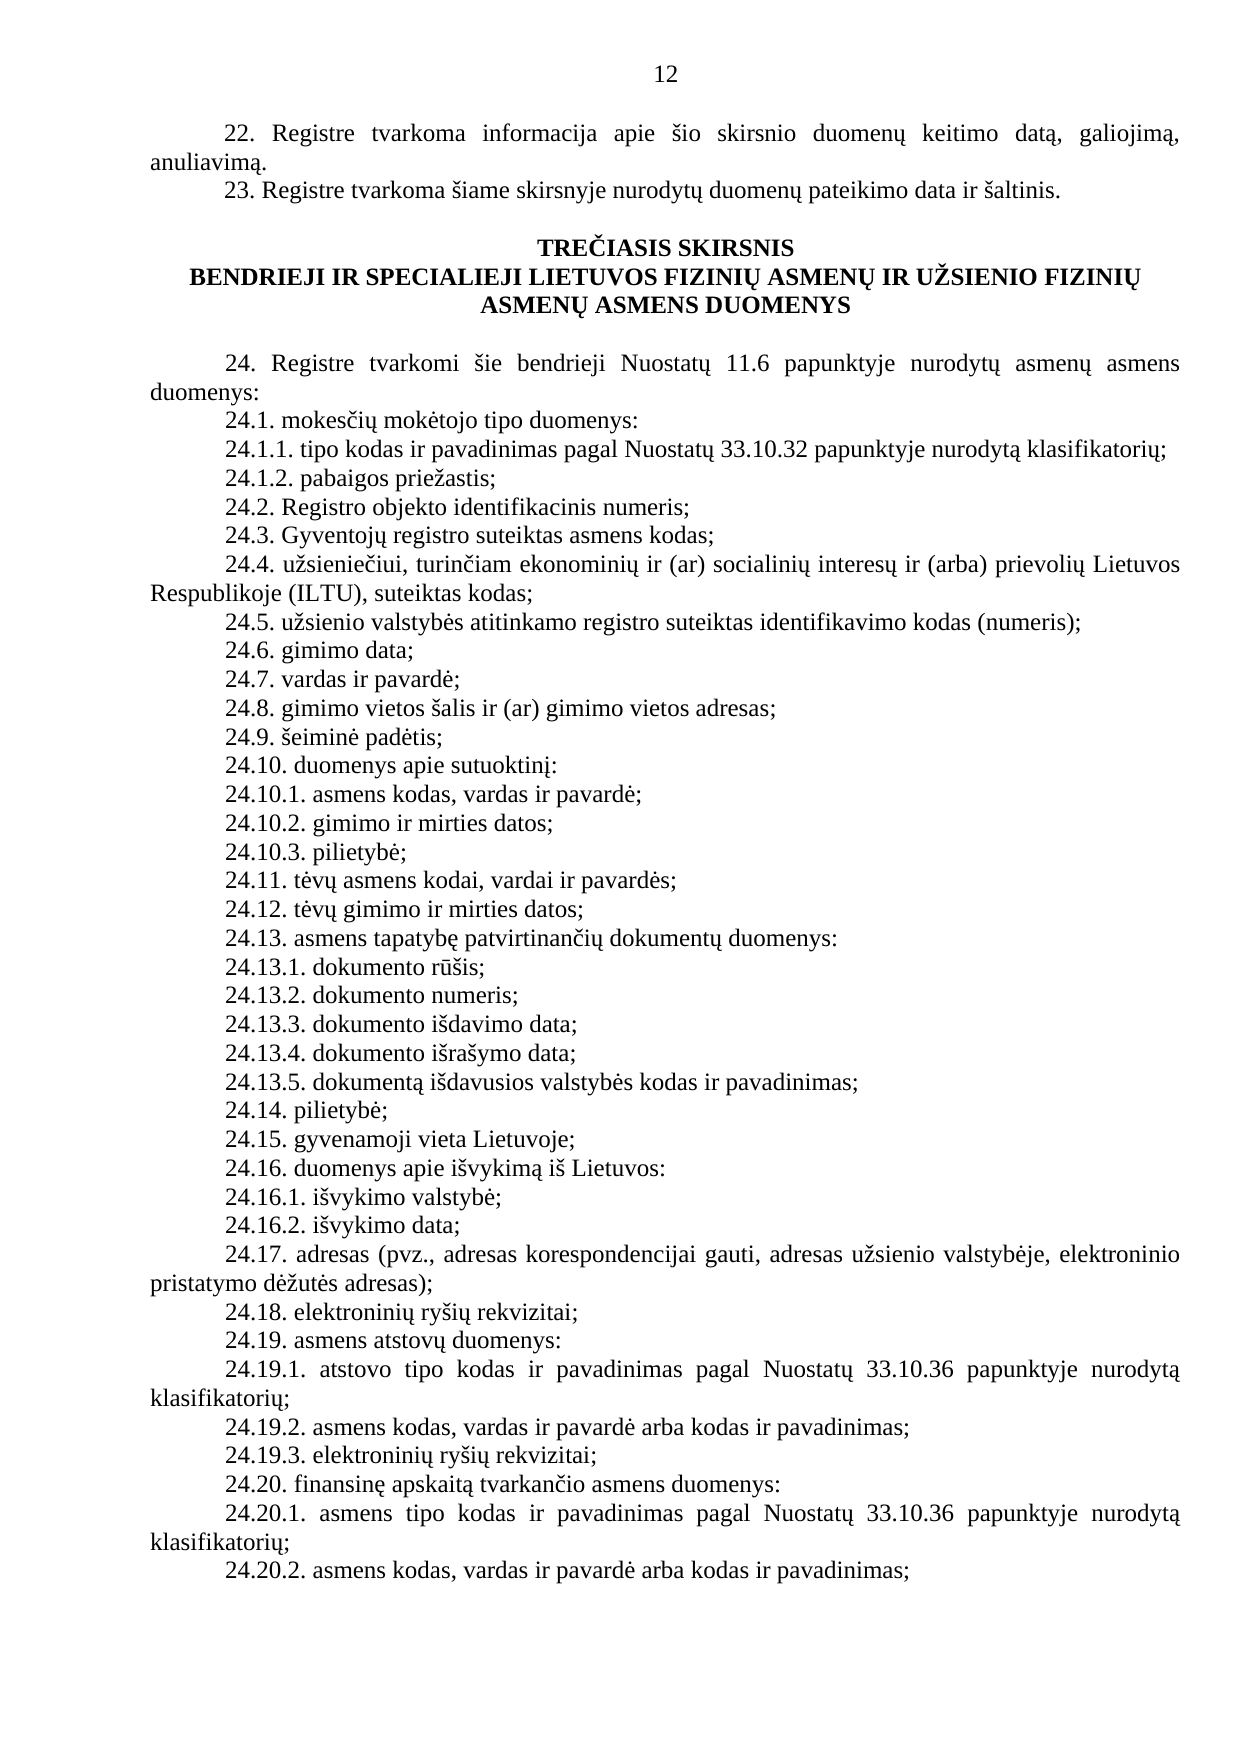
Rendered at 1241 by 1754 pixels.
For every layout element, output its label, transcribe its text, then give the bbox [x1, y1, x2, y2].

text 24.8. gimimo vietos šalis ir (ar) gimimo vietos adresas; [150, 693, 1181, 722]
text 22. Registre tvarkoma informacija apie šio skirsnio duomenų keitimo datą, galiojimą, anuliavimą. [150, 118, 1181, 176]
text 24.13.2. dokumento numeris; [150, 981, 1181, 1009]
text 24.16.1. išvykimo valstybė; [150, 1182, 1181, 1211]
text 24.1. mokesčių mokėtojo tipo duomenys: [150, 406, 1181, 434]
text 24.20.1. asmens tipo kodas ir pavadinimas pagal Nuostatų 33.10.36 papunktyje nurodytą klasifikatorių; [150, 1498, 1181, 1556]
text BENDRIEJI IR SPECIALIEJI LIETUVOS FIZINIŲ ASMENŲ IR UŽSIENIO FIZINIŲ ASMENŲ ASMENS DUOMENYS [150, 262, 1181, 319]
text 24.14. pilietybė; [150, 1096, 1181, 1124]
text 23. Registre tvarkoma šiame skirsnyje nurodytų duomenų pateikimo data ir šaltinis. [150, 176, 1181, 204]
text 24.13.3. dokumento išdavimo data; [150, 1009, 1181, 1038]
text 24.5. užsienio valstybės atitinkamo registro suteiktas identifikavimo kodas (numeris); [150, 607, 1181, 636]
text 24.20. finansinę apskaitą tvarkančio asmens duomenys: [150, 1469, 1181, 1498]
text 24.19.3. elektroninių ryšių rekvizitai; [150, 1441, 1181, 1469]
text 24.13.5. dokumentą išdavusios valstybės kodas ir pavadinimas; [150, 1067, 1181, 1096]
text 24.12. tėvų gimimo ir mirties datos; [150, 894, 1181, 923]
text 24.3. Gyventojų registro suteiktas asmens kodas; [150, 521, 1181, 549]
text 24.17. adresas (pvz., adresas korespondencijai gauti, adresas užsienio valstybėje, elektroninio pristatymo dėžutės adresas); [150, 1239, 1181, 1297]
text 24.18. elektroninių ryšių rekvizitai; [150, 1297, 1181, 1326]
text 24.9. šeiminė padėtis; [150, 722, 1181, 751]
text 24.13.4. dokumento išrašymo data; [150, 1038, 1181, 1067]
text 24.15. gyvenamoji vieta Lietuvoje; [150, 1124, 1181, 1153]
text 24.19. asmens atstovų duomenys: [150, 1326, 1181, 1354]
text 24. Registre tvarkomi šie bendrieji Nuostatų 11.6 papunktyje nurodytų asmenų asmens duomenys: [150, 348, 1181, 406]
text 24.1.1. tipo kodas ir pavadinimas pagal Nuostatų 33.10.32 papunktyje nurodytą klasifikatorių; [150, 434, 1181, 463]
text 24.20.2. asmens kodas, vardas ir pavardė arba kodas ir pavadinimas; [150, 1556, 1181, 1584]
text 24.16.2. išvykimo data; [150, 1211, 1181, 1239]
text 24.10.3. pilietybė; [150, 837, 1181, 866]
text 24.2. Registro objekto identifikacinis numeris; [150, 492, 1181, 521]
text 24.7. vardas ir pavardė; [150, 664, 1181, 693]
text 24.10. duomenys apie sutuoktinį: [150, 751, 1181, 779]
text 24.11. tėvų asmens kodai, vardai ir pavardės; [150, 866, 1181, 894]
text 24.10.1. asmens kodas, vardas ir pavardė; [150, 779, 1181, 808]
text 24.19.1. atstovo tipo kodas ir pavadinimas pagal Nuostatų 33.10.36 papunktyje nurodytą klasifikatorių; [150, 1354, 1181, 1412]
text 24.10.2. gimimo ir mirties datos; [150, 808, 1181, 837]
text 24.6. gimimo data; [150, 636, 1181, 664]
text 24.16. duomenys apie išvykimą iš Lietuvos: [150, 1153, 1181, 1182]
text 24.19.2. asmens kodas, vardas ir pavardė arba kodas ir pavadinimas; [150, 1412, 1181, 1441]
text 24.4. užsieniečiui, turinčiam ekonominių ir (ar) socialinių interesų ir (arba) prievolių Lietuvos Respublikoje (ILTU), suteiktas kodas; [150, 549, 1181, 607]
text 24.1.2. pabaigos priežastis; [150, 463, 1181, 492]
text 24.13.1. dokumento rūšis; [150, 952, 1181, 981]
text 24.13. asmens tapatybę patvirtinančių dokumentų duomenys: [150, 923, 1181, 952]
text TREČIASIS SKIRSNIS [150, 233, 1181, 262]
